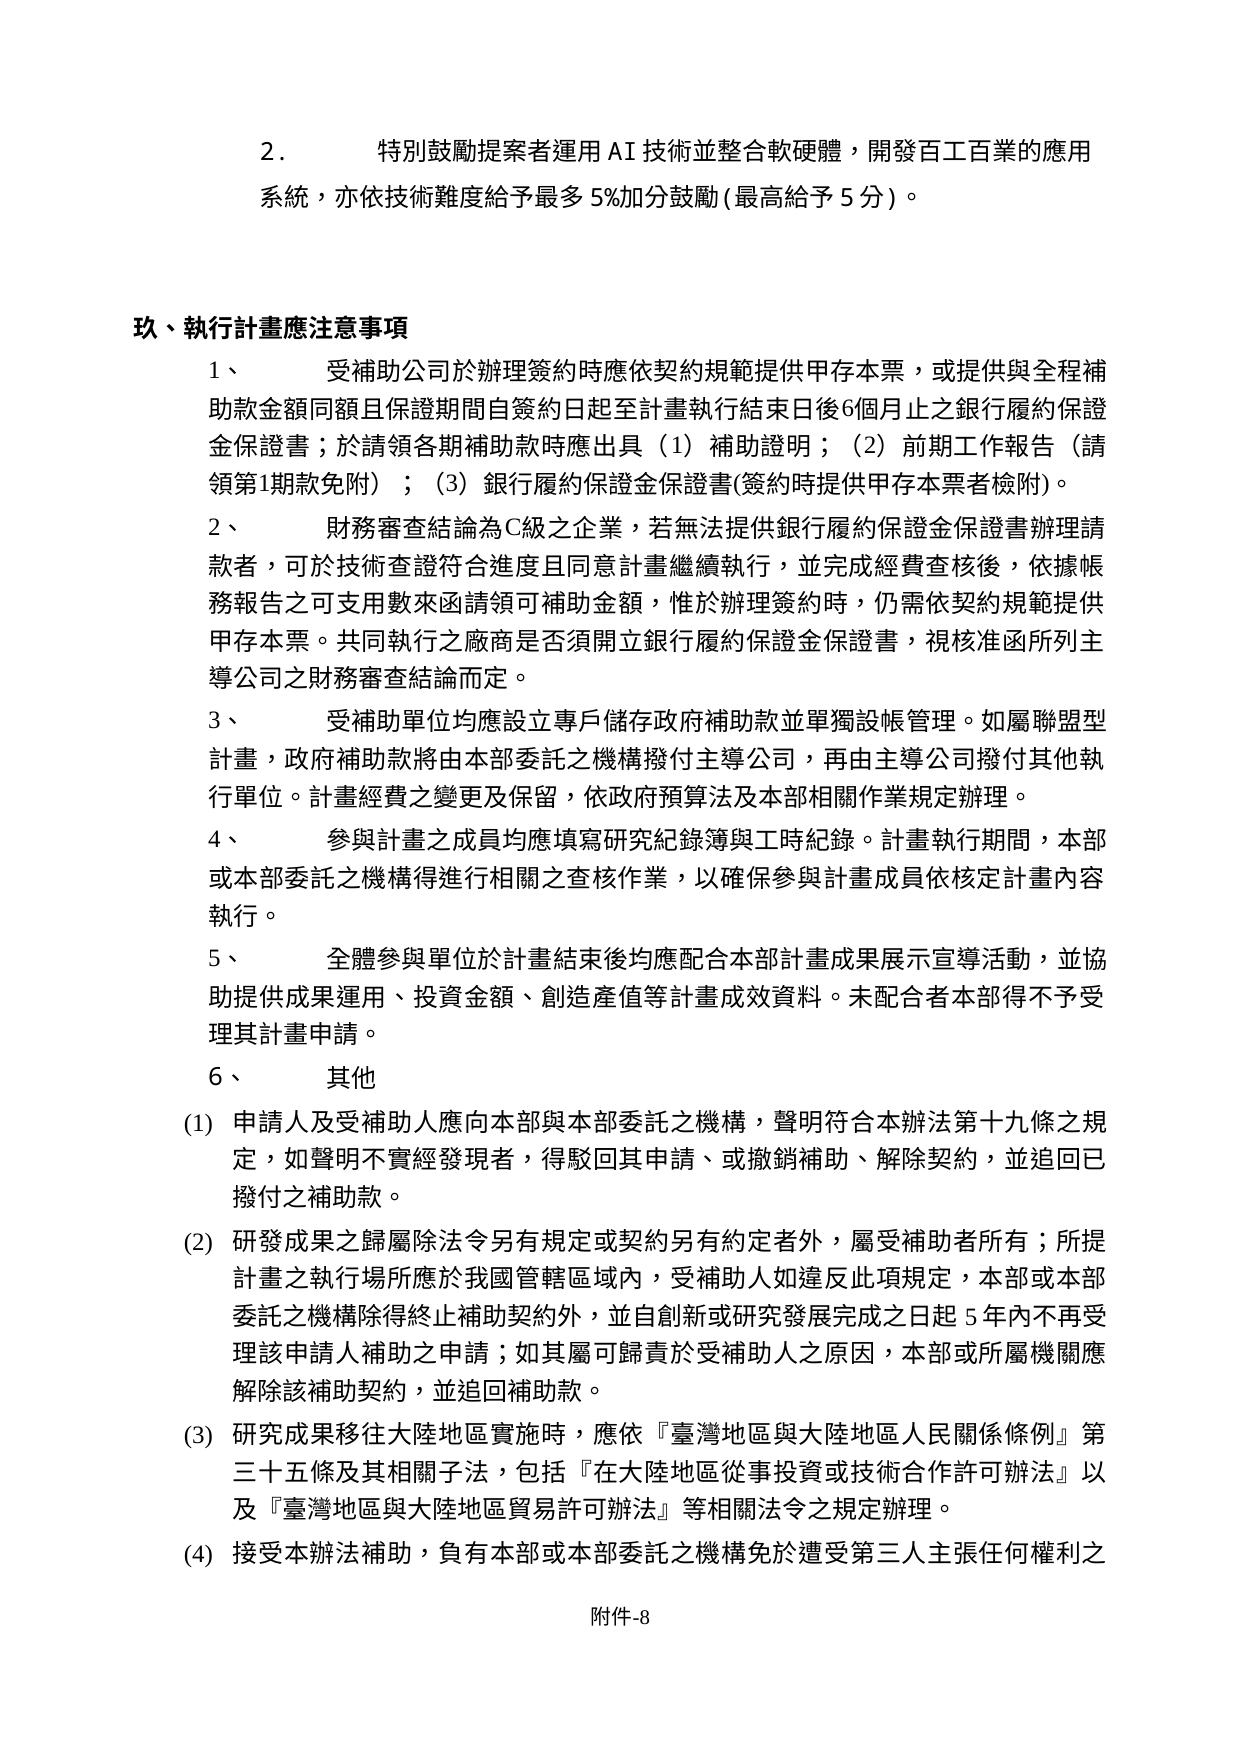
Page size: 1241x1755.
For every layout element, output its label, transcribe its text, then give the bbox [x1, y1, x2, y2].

list 特別鼓勵提案者運用AI技術並整合軟硬體，開發百工百業的應用系統，亦依技術難度給予最多5%加分鼓勵(最高給予5分)。 [259, 124, 1107, 216]
list 受補助單位均應設立專戶儲存政府補助款並單獨設帳管理。如屬聯盟型計畫，政府補助款將由本部委託之機構撥付主導公司，再由主導公司撥付其他執行單位。計畫經費之變更及保留，依政府預算法及本部相關作業規定辦理。 [208, 701, 1107, 814]
list 全體參與單位於計畫結束後均應配合本部計畫成果展示宣導活動，並協助提供成果運用、投資金額、創造產值等計畫成效資料。未配合者本部得不予受理其計畫申請。 [208, 939, 1107, 1051]
list 參與計畫之成員均應填寫研究紀錄簿與工時紀錄。計畫執行期間，本部或本部委託之機構得進行相關之查核作業，以確保參與計畫成員依核定計畫內容執行。 [208, 820, 1107, 932]
list 申請人及受補助人應向本部與本部委託之機構，聲明符合本辦法第十九條之規定，如聲明不實經發現者，得駁回其申請、或撤銷補助、解除契約，並追回已撥付之補助款。 [183, 1101, 1107, 1214]
list 其他 [208, 1057, 1107, 1095]
list 財務審查結論為C級之企業，若無法提供銀行履約保證金保證書辦理請款者，可於技術查證符合進度且同意計畫繼續執行，並完成經費查核後，依據帳務報告之可支用數來函請領可補助金額，惟於辦理簽約時，仍需依契約規範提供甲存本票。共同執行之廠商是否須開立銀行履約保證金保證書，視核准函所列主導公司之財務審查結論而定。 [208, 507, 1107, 695]
list 接受本辦法補助，負有本部或本部委託之機構免於遭受第三人主張任何權利之義務。 [183, 1532, 1107, 1570]
list 研發成果之歸屬除法令另有規定或契約另有約定者外，屬受補助者所有；所提計畫之執行場所應於我國管轄區域內，受補助人如違反此項規定，本部或本部委託之機構除得終止補助契約外，並自創新或研究發展完成之日起5年內不再受理該申請人補助之申請；如其屬可歸責於受補助人之原因，本部或所屬機關應解除該補助契約，並追回補助款。 [183, 1220, 1107, 1407]
list 受補助公司於辦理簽約時應依契約規範提供甲存本票，或提供與全程補助款金額同額且保證期間自簽約日起至計畫執行結束日後6個月止之銀行履約保證金保證書；於請領各期補助款時應出具（1）補助證明；（2）前期工作報告（請領第1期款免附）；（3）銀行履約保證金保證書(簽約時提供甲存本票者檢附)。 [208, 351, 1107, 501]
subtitle 玖、執行計畫應注意事項 [133, 307, 1107, 345]
list 研究成果移往大陸地區實施時，應依『臺灣地區與大陸地區人民關係條例』第三十五條及其相關子法，包括『在大陸地區從事投資或技術合作許可辦法』以及『臺灣地區與大陸地區貿易許可辦法』等相關法令之規定辦理。 [183, 1414, 1107, 1526]
